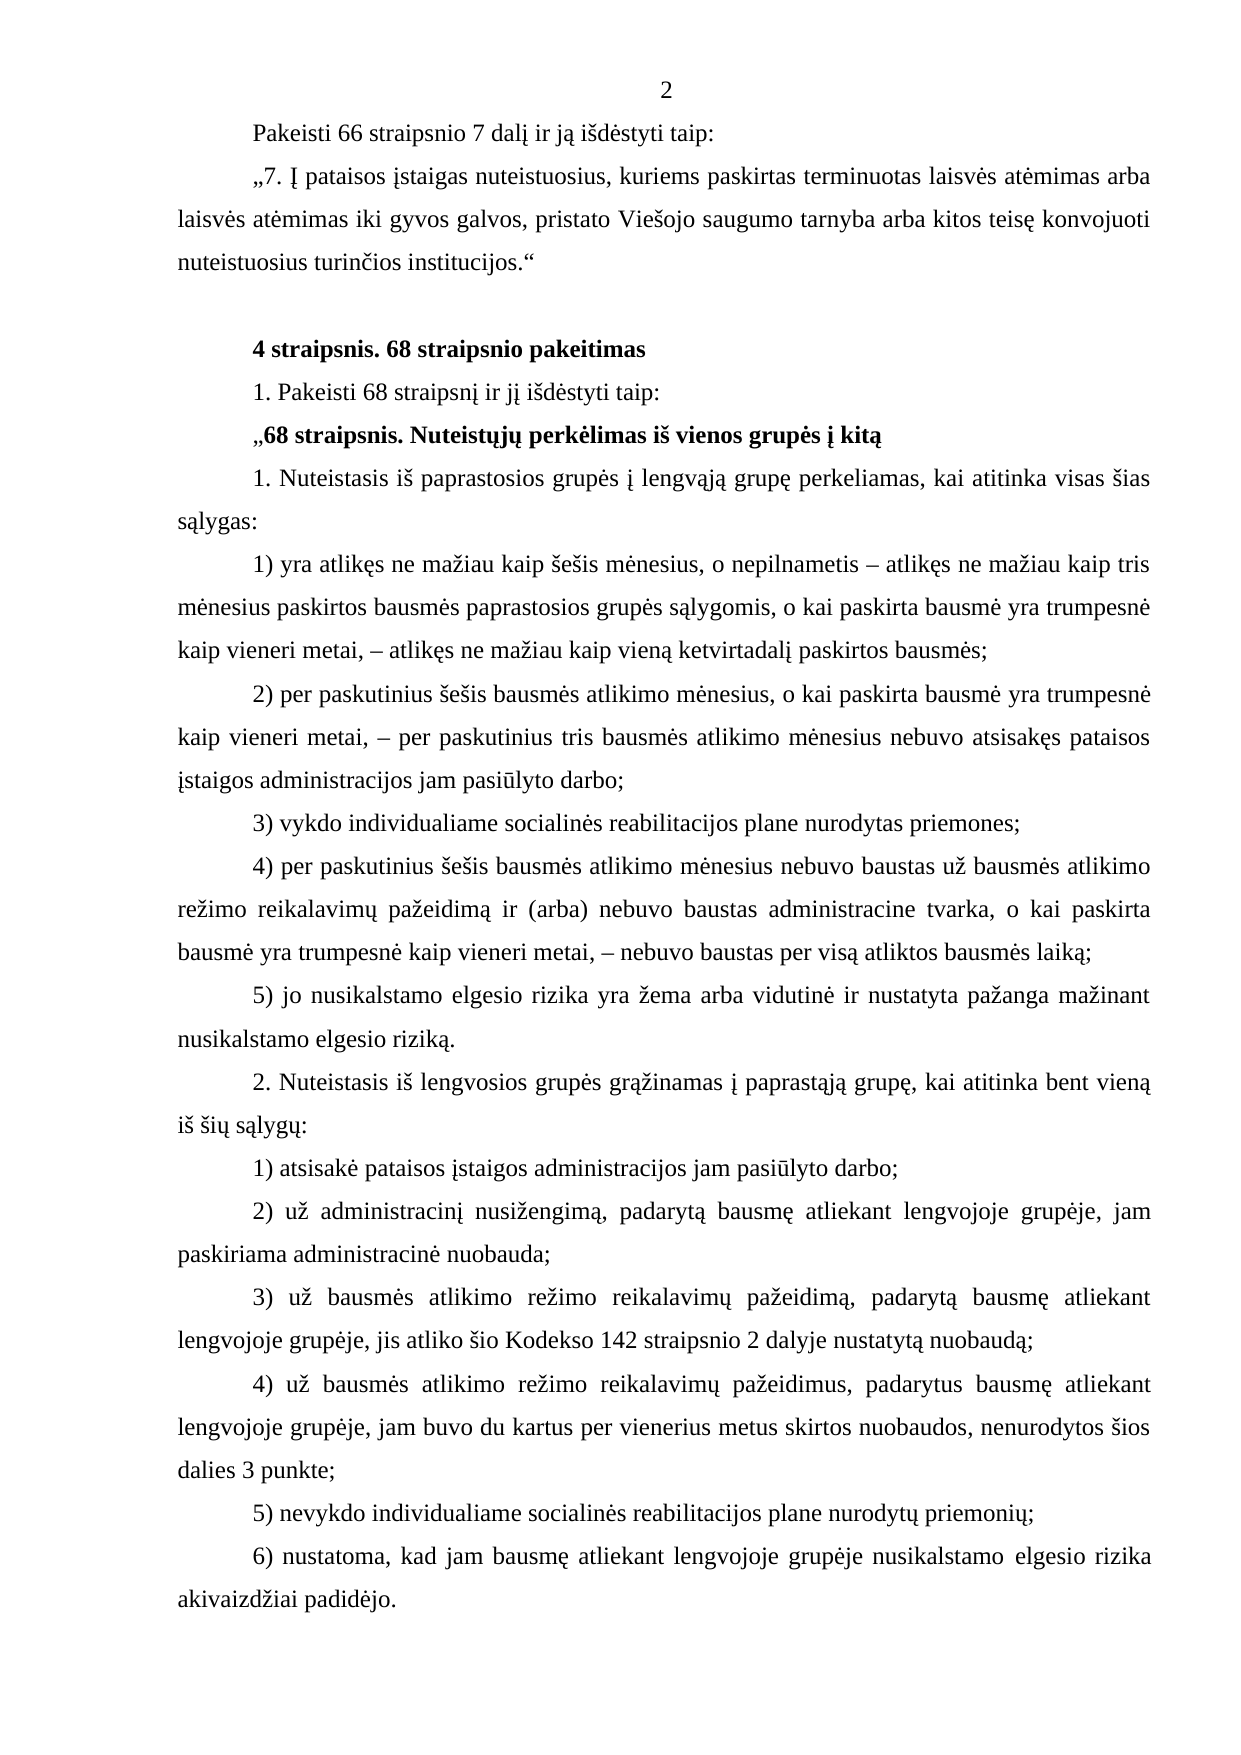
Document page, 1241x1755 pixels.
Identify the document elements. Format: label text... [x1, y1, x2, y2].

text 1. Pakeisti 68 straipsnį ir jį išdėstyti taip: [177, 377, 1152, 406]
text 1. Nuteistasis iš paprastosios grupės į lengvąją grupę perkeliamas, kai atitinka visas šias sąlygas: [177, 463, 1152, 535]
text 2. Nuteistasis iš lengvosios grupės grąžinamas į paprastąją grupę, kai atitinka bent vieną iš šių sąlygų: [177, 1067, 1152, 1139]
text 4 straipsnis. 68 straipsnio pakeitimas [177, 334, 1152, 362]
text „7. Į pataisos įstaigas nuteistuosius, kuriems paskirtas terminuotas laisvės atėmimas arba laisvės atėmimas iki gyvos galvos, pristato Viešojo saugumo tarnyba arba kitos teisę konvojuoti nuteistuosius turinčios institucijos.“ [177, 161, 1152, 276]
text 3) už bausmės atlikimo režimo reikalavimų pažeidimą, padarytą bausmę atliekant lengvojoje grupėje, jis atliko šio Kodekso 142 straipsnio 2 dalyje nustatytą nuobaudą; [177, 1282, 1152, 1354]
text 4) per paskutinius šešis bausmės atlikimo mėnesius nebuvo baustas už bausmės atlikimo režimo reikalavimų pažeidimą ir (arba) nebuvo baustas administracine tvarka, o kai paskirta bausmė yra trumpesnė kaip vieneri metai, – nebuvo baustas per visą atliktos bausmės laiką; [177, 851, 1152, 966]
text Pakeisti 66 straipsnio 7 dalį ir ją išdėstyti taip: [177, 118, 1152, 147]
text 5) nevykdo individualiame socialinės reabilitacijos plane nurodytų priemonių; [177, 1498, 1152, 1527]
text 5) jo nusikalstamo elgesio rizika yra žema arba vidutinė ir nustatyta pažanga mažinant nusikalstamo elgesio riziką. [177, 981, 1152, 1052]
text 1) yra atlikęs ne mažiau kaip šešis mėnesius, o nepilnametis – atlikęs ne mažiau kaip tris mėnesius paskirtos bausmės paprastosios grupės sąlygomis, o kai paskirta bausmė yra trumpesnė kaip vieneri metai, – atlikęs ne mažiau kaip vieną ketvirtadalį paskirtos bausmės; [177, 549, 1152, 664]
text 3) vykdo individualiame socialinės reabilitacijos plane nurodytas priemones; [177, 808, 1152, 837]
text 2) per paskutinius šešis bausmės atlikimo mėnesius, o kai paskirta bausmė yra trumpesnė kaip vieneri metai, – per paskutinius tris bausmės atlikimo mėnesius nebuvo atsisakęs pataisos įstaigos administracijos jam pasiūlyto darbo; [177, 679, 1152, 794]
text 4) už bausmės atlikimo režimo reikalavimų pažeidimus, padarytus bausmę atliekant lengvojoje grupėje, jam buvo du kartus per vienerius metus skirtos nuobaudos, nenurodytos šios dalies 3 punkte; [177, 1369, 1152, 1484]
text 2) už administracinį nusižengimą, padarytą bausmę atliekant lengvojoje grupėje, jam paskiriama administracinė nuobauda; [177, 1196, 1152, 1268]
text 6) nustatoma, kad jam bausmę atliekant lengvojoje grupėje nusikalstamo elgesio rizika akivaizdžiai padidėjo. [177, 1541, 1152, 1613]
text „68 straipsnis. Nuteistųjų perkėlimas iš vienos grupės į kitą [177, 420, 1152, 449]
text 1) atsisakė pataisos įstaigos administracijos jam pasiūlyto darbo; [177, 1153, 1152, 1182]
